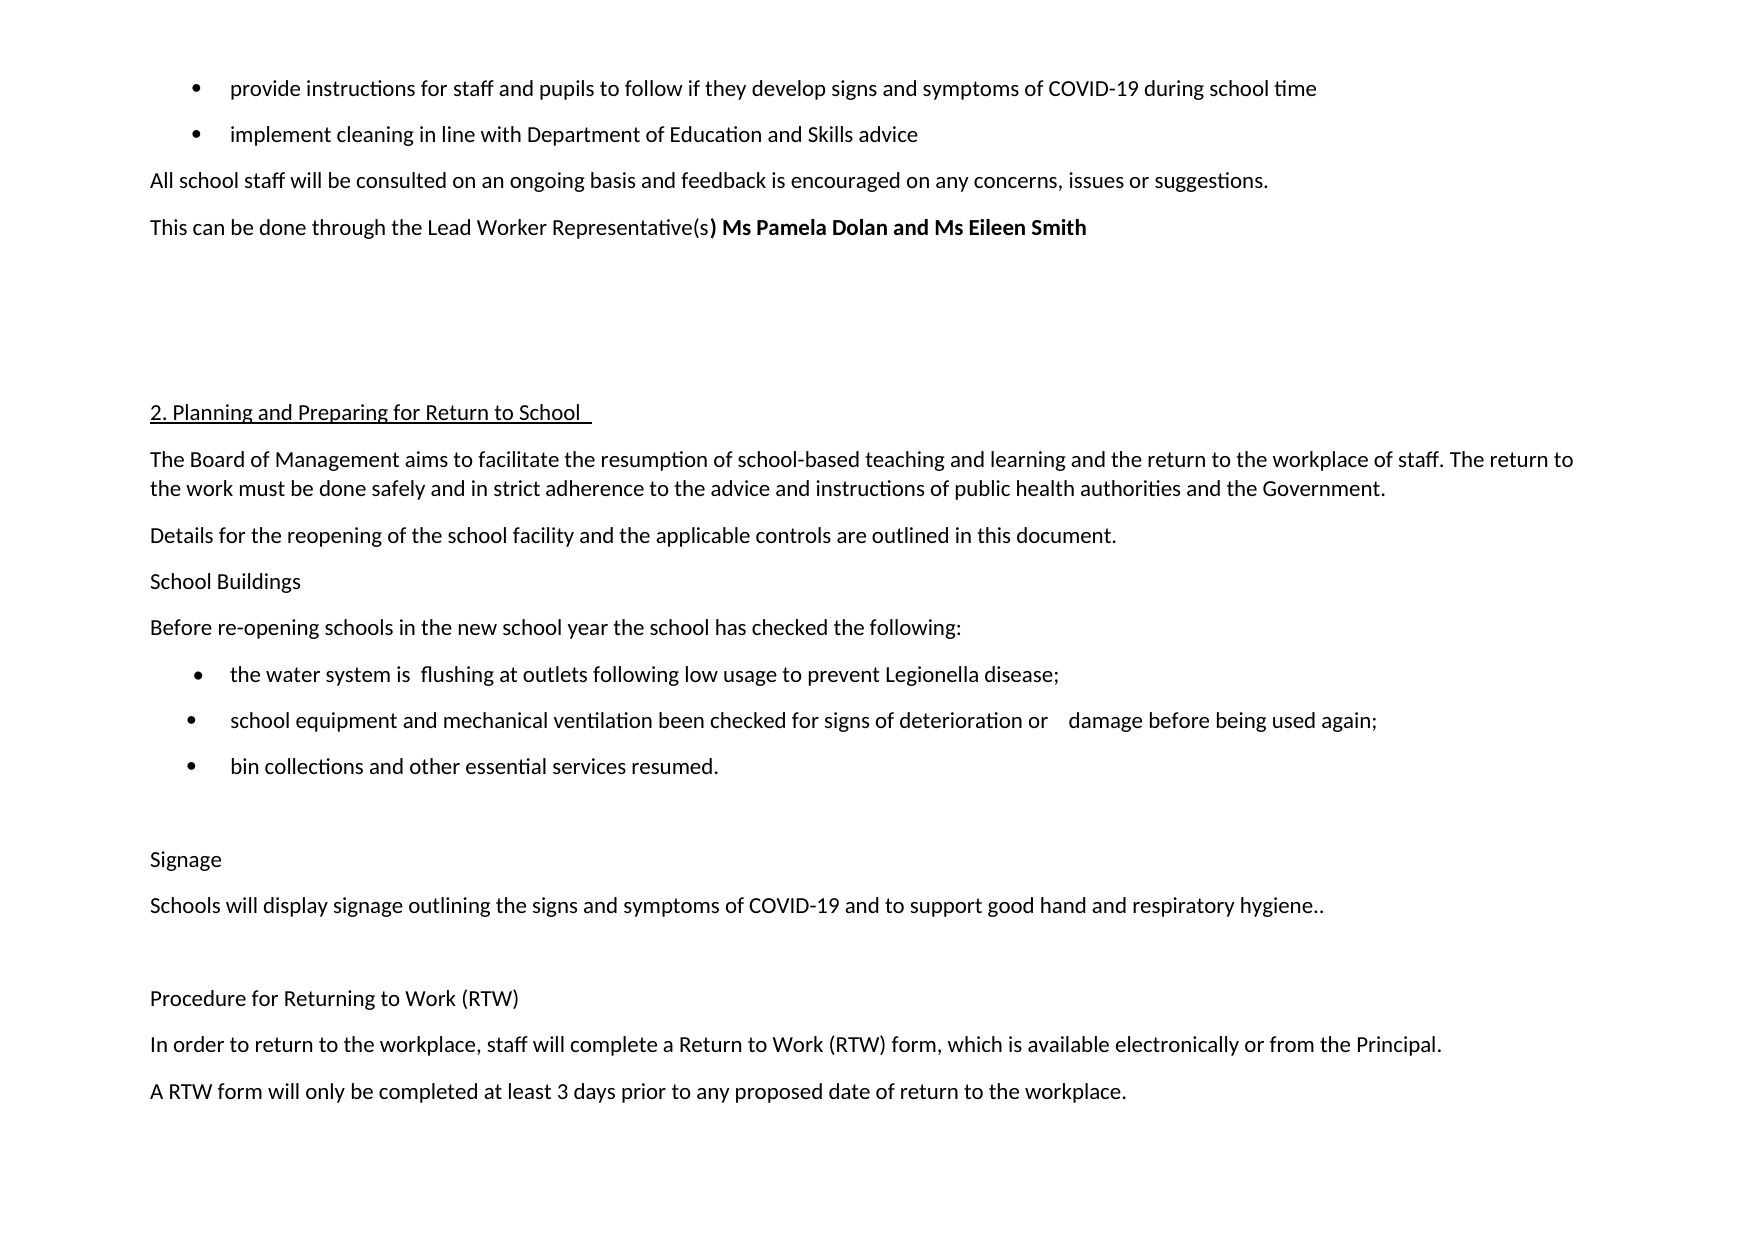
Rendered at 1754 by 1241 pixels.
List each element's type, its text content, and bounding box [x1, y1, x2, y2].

text All school staff will be consulted on an ongoing basis and feedback is encouraged on any concerns, issues or suggestions. [150, 167, 1604, 194]
list provide instructions for staff and pupils to follow if they develop signs and symptoms of COVID-19 during school time [192, 74, 1604, 102]
text Details for the reopening of the school facility and the applicable controls are outlined in this document. [150, 521, 1604, 549]
text A RTW form will only be completed at least 3 days prior to any proposed date of return to the workplace. [150, 1077, 1604, 1105]
text Schools will display signage outlining the signs and symptoms of COVID-19 and to support good hand and respiratory hygiene.. [150, 892, 1604, 919]
list the water system is flushing at outlets following low usage to prevent Legionella disease; [192, 660, 1604, 688]
text School Buildings [150, 567, 1604, 595]
text In order to return to the workplace, staff will complete a Return to Work (RTW) form, which is available electronically or from the Principal. [150, 1031, 1604, 1059]
text The Board of Management aims to facilitate the resumption of school-based teaching and learning and the return to the workplace of staff. The return to the work must be done safely and in strict adherence to the advice and instructions of public health authorities and the Government. [150, 445, 1604, 502]
text Before re-opening schools in the new school year the school has checked the following: [150, 613, 1604, 641]
text 2. Planning and Preparing for Return to School [150, 398, 1604, 426]
list bin collections and other essential services resumed. [187, 752, 1604, 781]
list implement cleaning in line with Department of Education and Skills advice [192, 120, 1604, 148]
text This can be done through the Lead Worker Representative(s) Ms Pamela Dolan and Ms Eileen Smith [150, 213, 1604, 241]
text Signage [150, 845, 1604, 873]
text Procedure for Returning to Work (RTW) [150, 984, 1604, 1012]
list school equipment and mechanical ventilation been checked for signs of deterioration or damage before being used again; [187, 706, 1604, 734]
